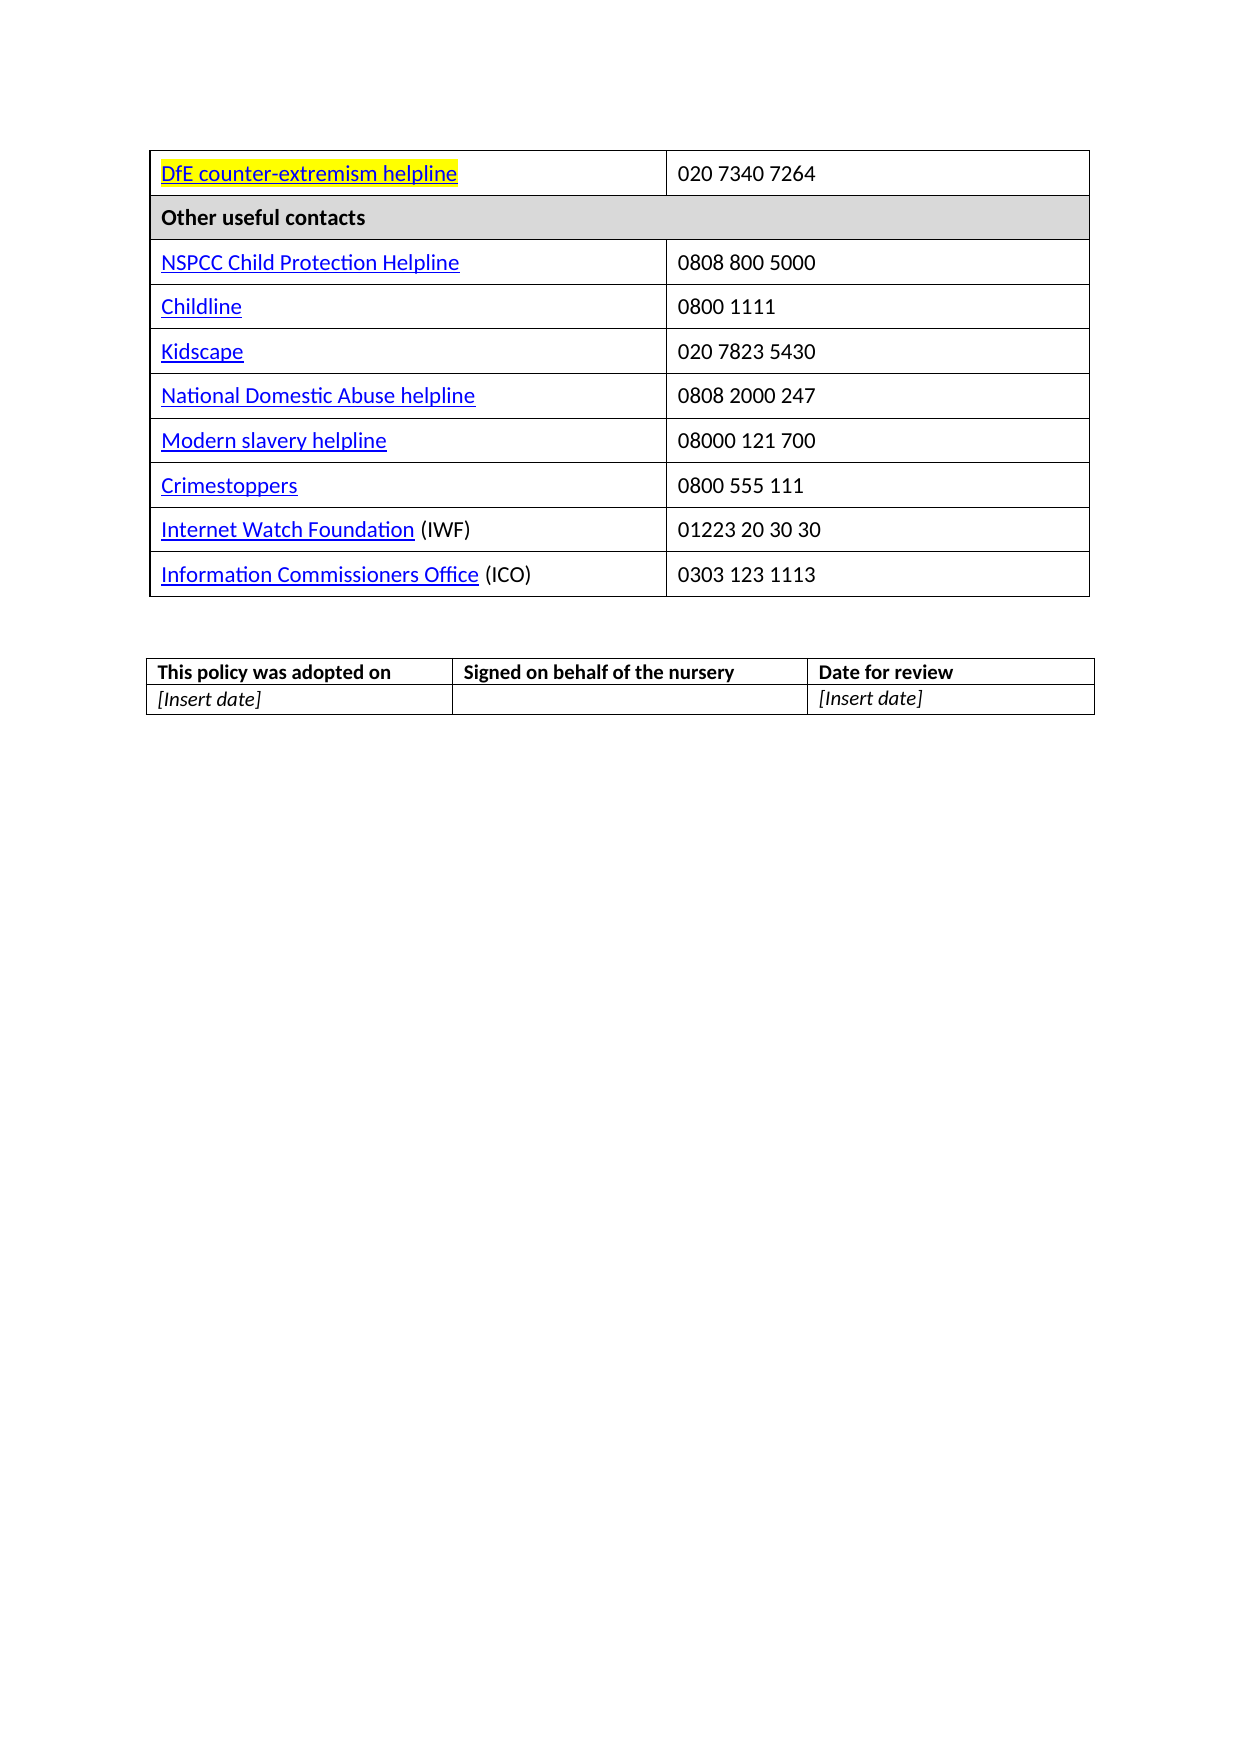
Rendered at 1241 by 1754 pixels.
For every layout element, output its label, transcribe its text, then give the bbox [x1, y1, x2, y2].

table_cell NSPCC Child Protection Helpline [151, 240, 666, 284]
table_cell Modern slavery helpline [151, 419, 666, 462]
table_header Date for review [808, 659, 1094, 684]
table_cell Kidscape [151, 329, 666, 373]
table_cell 0808 2000 247 [667, 374, 1089, 417]
table_cell 08000 121 700 [667, 419, 1089, 462]
table_cell DfE counter-extremism helpline [151, 151, 666, 194]
table_cell [453, 685, 807, 713]
table_header This policy was adopted on [147, 659, 452, 684]
table_cell Other useful contacts [151, 196, 1089, 239]
table_cell 0303 123 1113 [667, 552, 1089, 596]
table_cell Childline [151, 285, 666, 328]
table_cell Information Commissioners Office (ICO) [151, 552, 666, 596]
table_cell Internet Watch Foundation (IWF) [151, 508, 666, 551]
table_cell 0808 800 5000 [667, 240, 1089, 284]
table_cell [Insert date] [147, 685, 452, 713]
table_cell 0800 1111 [667, 285, 1089, 328]
table_cell National Domestic Abuse helpline [151, 374, 666, 417]
table_cell 01223 20 30 30 [667, 508, 1089, 551]
table_cell Crimestoppers [151, 463, 666, 507]
table_cell 0800 555 111 [667, 463, 1089, 507]
table_header Signed on behalf of the nursery [453, 659, 807, 684]
table_cell 020 7823 5430 [667, 329, 1089, 373]
table_cell [Insert date] [808, 685, 1094, 713]
table_cell 020 7340 7264 [667, 151, 1089, 194]
